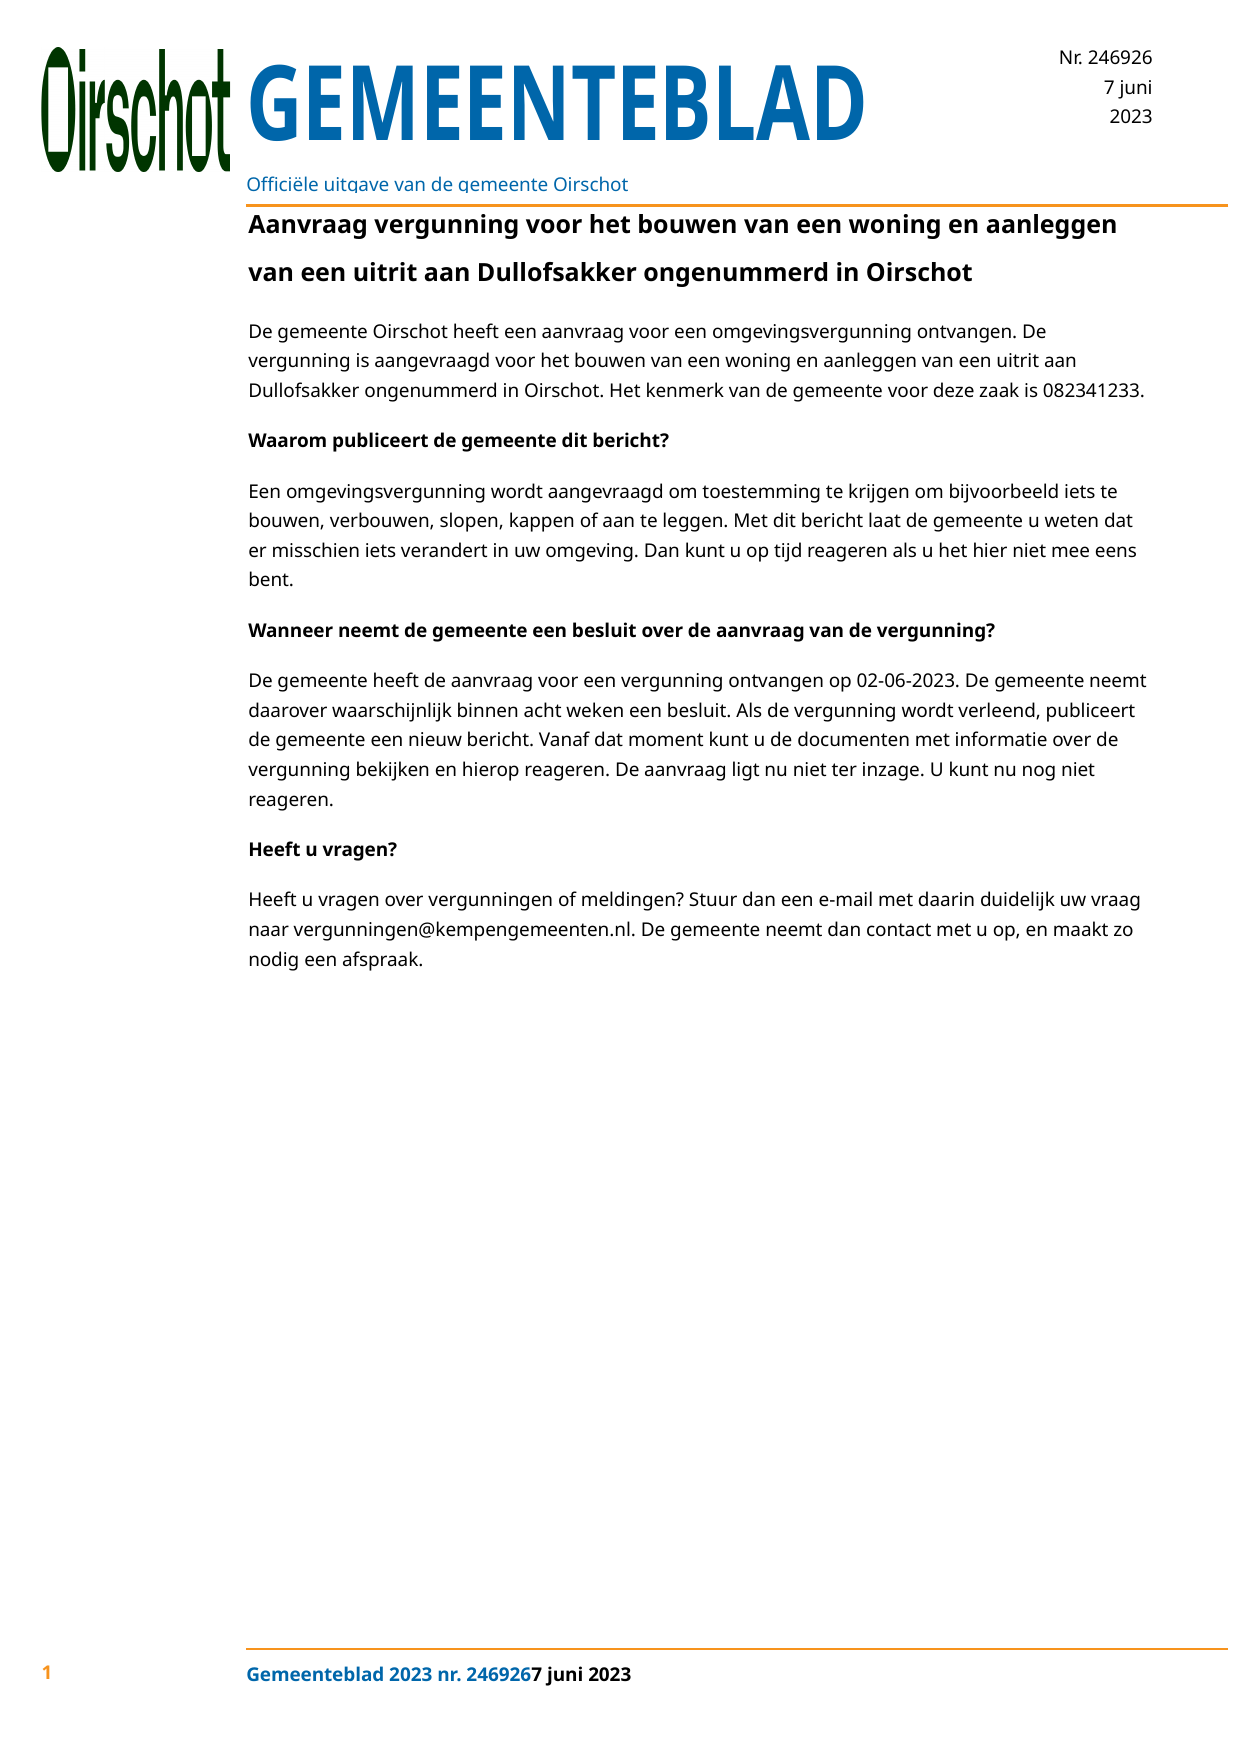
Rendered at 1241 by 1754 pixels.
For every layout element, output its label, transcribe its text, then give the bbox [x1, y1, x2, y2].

text Aanvraag vergunning voor het bouwen van een woning en aanleggen van een uitrit aan Dullofsakker ongenummerd in Oirschot [248, 207, 1152, 288]
text Heeft u vragen over vergunningen of meldingen? Stuur dan een e-mail met daarin duidelijk uw vraag naar vergunningen@kempengemeenten.nl. De gemeente neemt dan contact met u op, en maakt zo nodig een afspraak. [248, 887, 1152, 972]
text Waarom publiceert de gemeente dit bericht? [248, 427, 1152, 453]
picture [41, 47, 231, 172]
text Heeft u vragen? [248, 836, 1152, 862]
text De gemeente heeft de aanvraag voor een vergunning ontvangen op 02-06-2023. De gemeente neemt daarover waarschijnlijk binnen acht weken een besluit. Als de vergunning wordt verleend, publiceert de gemeente een nieuw bericht. Vanaf dat moment kunt u de documenten met informatie over de vergunning bekijken en hierop reageren. De aanvraag ligt nu niet ter inzage. U kunt nu nog niet reageren. [248, 667, 1152, 812]
text Wanneer neemt de gemeente een besluit over de aanvraag van de vergunning? [248, 617, 1152, 643]
text De gemeente Oirschot heeft een aanvraag voor een omgevingsvergunning ontvangen. De vergunning is aangevraagd voor het bouwen van een woning en aanleggen van een uitrit aan Dullofsakker ongenummerd in Oirschot. Het kenmerk van de gemeente voor deze zaak is 082341233. [248, 318, 1152, 403]
text Een omgevingsvergunning wordt aangevraagd om toestemming te krijgen om bijvoorbeeld iets te bouwen, verbouwen, slopen, kappen of aan te leggen. Met dit bericht laat de gemeente u weten dat er misschien iets verandert in uw omgeving. Dan kunt u op tijd reageren als u het hier niet mee eens bent. [248, 478, 1152, 592]
